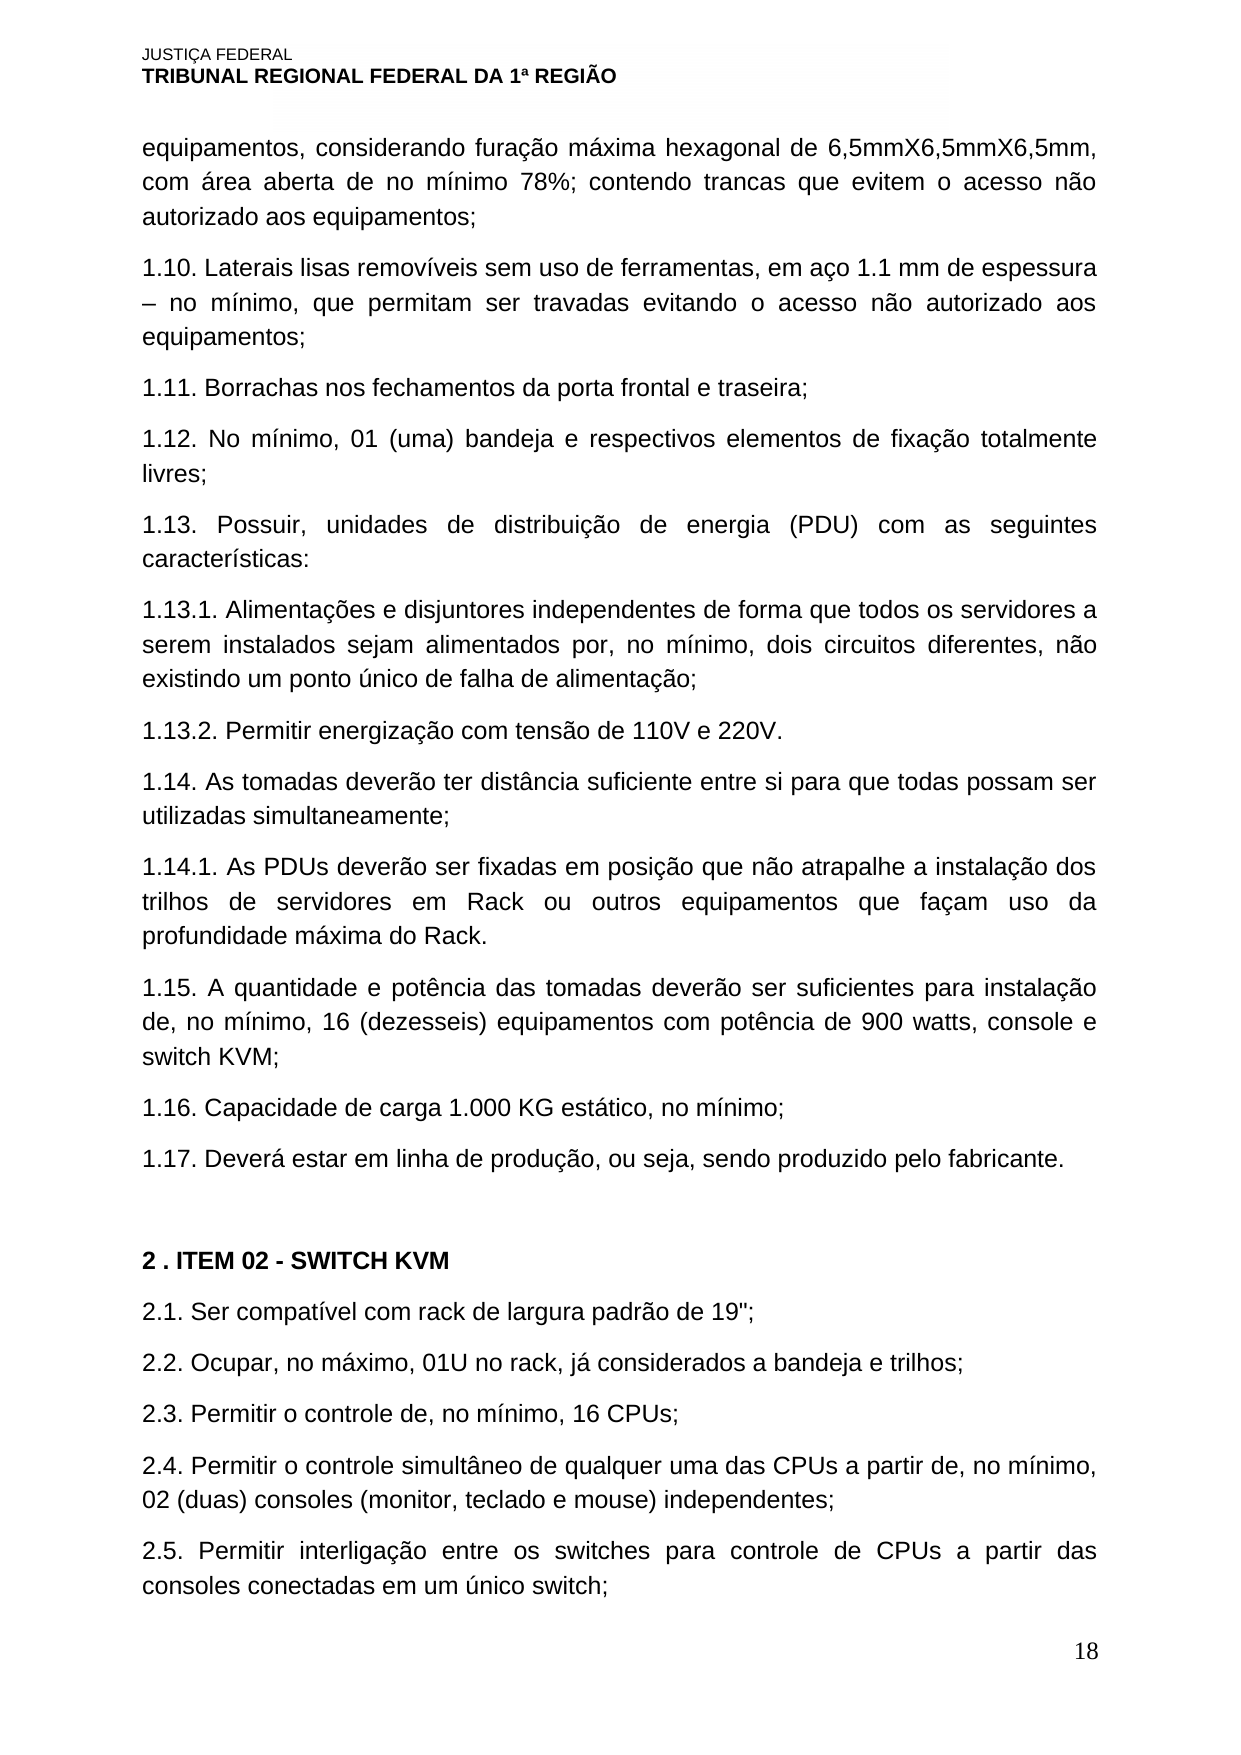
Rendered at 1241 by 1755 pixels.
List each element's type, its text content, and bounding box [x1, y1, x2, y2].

text 1.14.1. As PDUs deverão ser fixadas em posição que não atrapalhe a instalação dos trilhos de servidores em Rack ou outros equipamentos que façam uso da profundidade máxima do Rack. [142, 852, 1098, 950]
text 1.13. Possuir, unidades de distribuição de energia (PDU) com as seguintes características: [142, 510, 1098, 573]
text 1.13.2. Permitir energização com tensão de 110V e 220V. [142, 716, 1098, 744]
text 2.4. Permitir o controle simultâneo de qualquer uma das CPUs a partir de, no mínimo, 02 (duas) consoles (monitor, teclado e mouse) independentes; [142, 1451, 1098, 1514]
text 1.17. Deverá estar em linha de produção, ou seja, sendo produzido pelo fabricante. [142, 1144, 1098, 1172]
text 2.1. Ser compatível com rack de largura padrão de 19"; [142, 1297, 1098, 1326]
text 1.11. Borrachas nos fechamentos da porta frontal e traseira; [142, 373, 1098, 402]
text 2.2. Ocupar, no máximo, 01U no rack, já considerados a bandeja e trilhos; [142, 1348, 1098, 1377]
text 1.14. As tomadas deverão ter distância suficiente entre si para que todas possam ser utilizadas simultaneamente; [142, 767, 1098, 830]
text 1.13.1. Alimentações e disjuntores independentes de forma que todos os servidores a serem instalados sejam alimentados por, no mínimo, dois circuitos diferentes, não existindo um ponto único de falha de alimentação; [142, 596, 1098, 693]
text 1.12. No mínimo, 01 (uma) bandeja e respectivos elementos de fixação totalmente livres; [142, 424, 1098, 487]
text 2.3. Permitir o controle de, no mínimo, 16 CPUs; [142, 1399, 1098, 1428]
text 2 . ITEM 02 - SWITCH KVM [142, 1246, 1098, 1275]
text 1.10. Laterais lisas removíveis sem uso de ferramentas, em aço 1.1 mm de espessura – no mínimo, que permitam ser travadas evitando o acesso não autorizado aos equipamentos; [142, 253, 1098, 351]
text 2.5. Permitir interligação entre os switches para controle de CPUs a partir das consoles conectadas em um único switch; [142, 1536, 1098, 1599]
text 1.15. A quantidade e potência das tomadas deverão ser suficientes para instalação de, no mínimo, 16 (dezesseis) equipamentos com potência de 900 watts, console e switch KVM; [142, 972, 1098, 1070]
text equipamentos, considerando furação máxima hexagonal de 6,5mmX6,5mmX6,5mm, com área aberta de no mínimo 78%; contendo trancas que evitem o acesso não autorizado aos equipamentos; [142, 133, 1098, 231]
text 1.16. Capacidade de carga 1.000 KG estático, no mínimo; [142, 1093, 1098, 1121]
